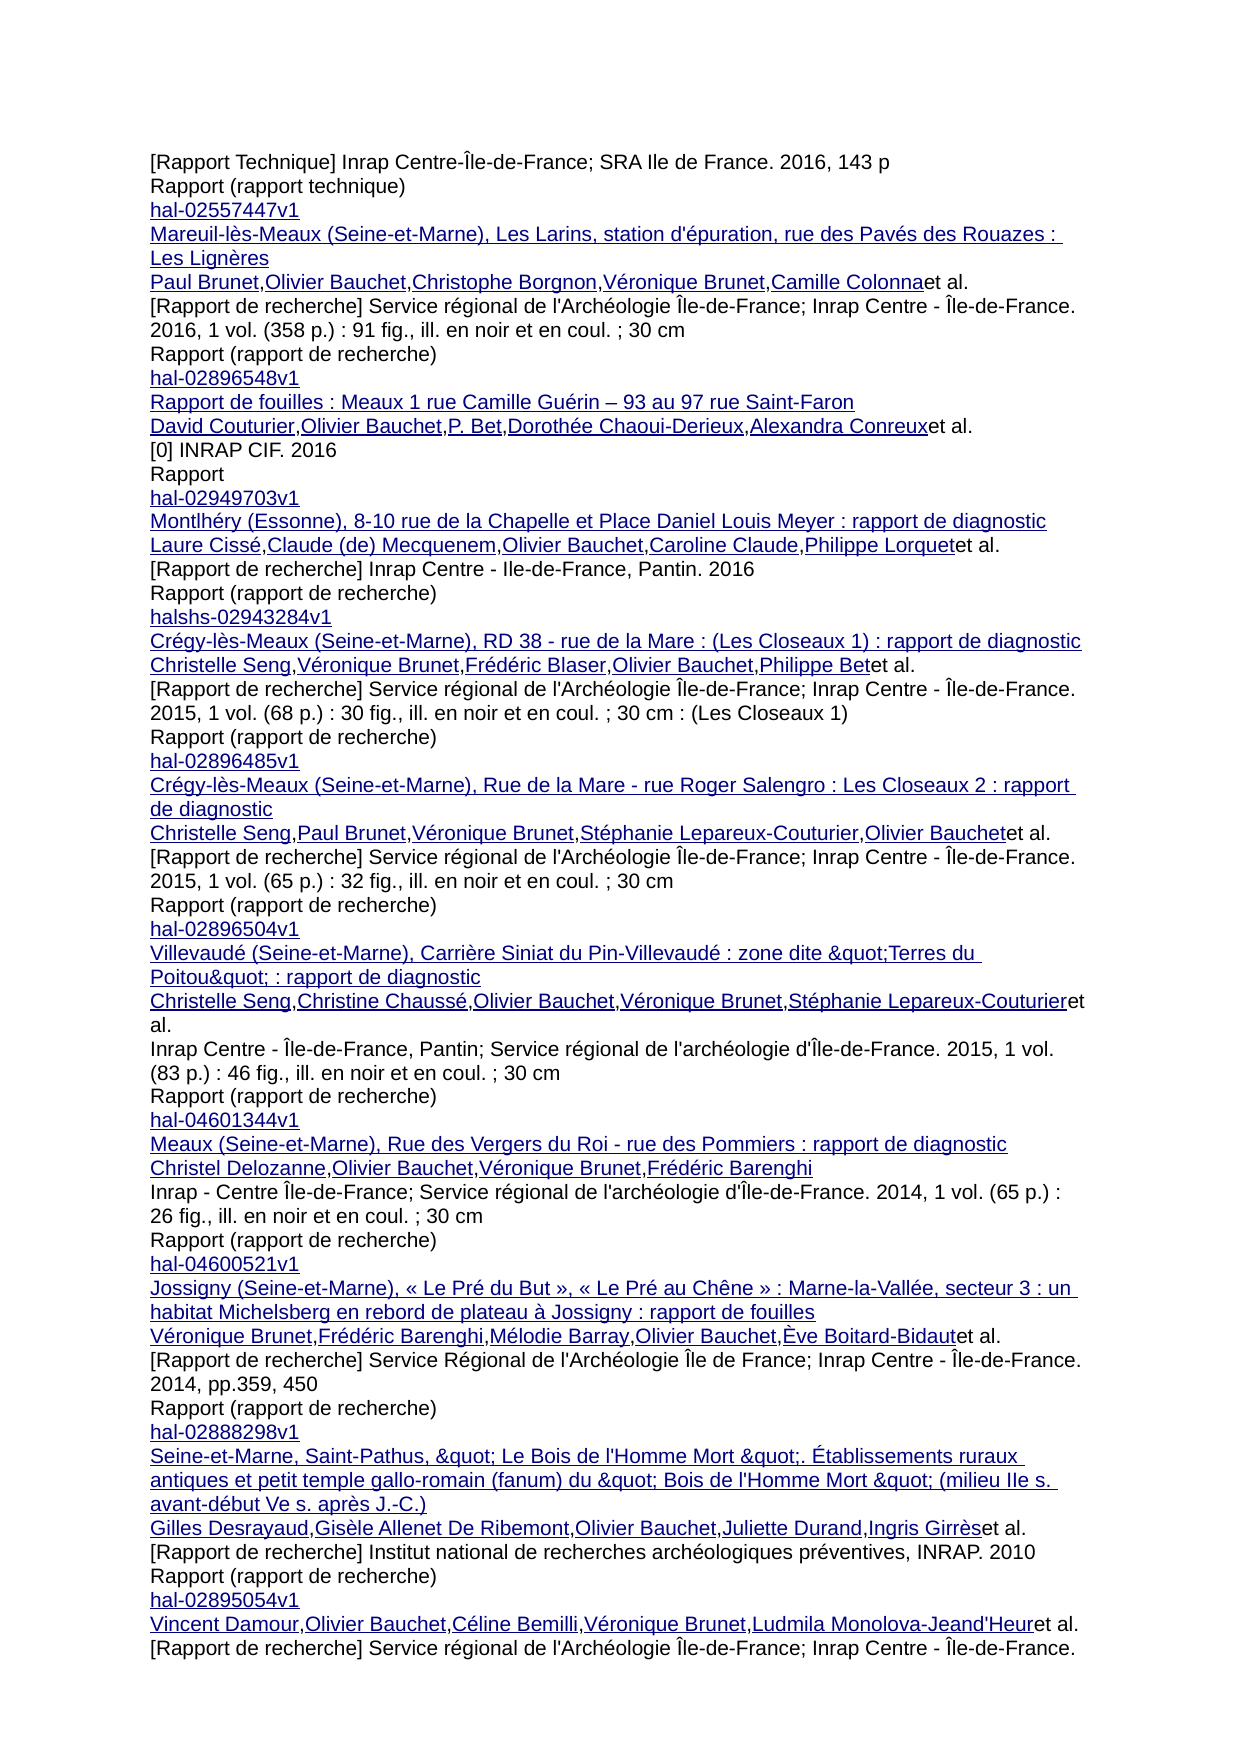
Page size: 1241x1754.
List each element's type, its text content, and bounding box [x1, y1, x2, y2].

table_cell Meaux (Seine-et-Marne), Rue des Vergers du Roi - rue des Pommiers : rapport de diagnostic Christel Delozanne,Olivier Bauchet,Véronique Brunet,Frédéric Barenghi Inrap - Centre Île-de-France; Service régional de l'archéologie d'Île-de-France. 2014, 1 vol. (65 p.) : 26 fig., ill. en noir et en coul. ; 30 cm Rapport (rapport de recherche) hal-04600521v1 [150, 1132, 1090, 1276]
table_cell Villevaudé (Seine-et-Marne), Carrière Siniat du Pin-Villevaudé : zone dite &quot;Terres du Poitou&quot; : rapport de diagnostic Christelle Seng,Christine Chaussé,Olivier Bauchet,Véronique Brunet,Stéphanie Lepareux-Couturieret al. Inrap Centre - Île-de-France, Pantin; Service régional de l'archéologie d'Île-de-France. 2015, 1 vol. (83 p.) : 46 fig., ill. en noir et en coul. ; 30 cm Rapport (rapport de recherche) hal-04601344v1 [150, 941, 1090, 1132]
table_cell Mareuil-lès-Meaux (Seine-et-Marne), Les Larins, station d'épuration, rue des Pavés des Rouazes : Les Lignères Paul Brunet,Olivier Bauchet,Christophe Borgnon,Véronique Brunet,Camille Colonnaet al. [Rapport de recherche] Service régional de l'Archéologie Île-de-France; Inrap Centre - Île-de-France. 2016, 1 vol. (358 p.) : 91 fig., ill. en noir et en coul. ; 30 cm Rapport (rapport de recherche) hal-02896548v1 [150, 222, 1090, 389]
table_cell Jossigny (Seine-et-Marne), « Le Pré du But », « Le Pré au Chêne » : Marne-la-Vallée, secteur 3 : un habitat Michelsberg en rebord de plateau à Jossigny : rapport de fouilles Véronique Brunet,Frédéric Barenghi,Mélodie Barray,Olivier Bauchet,Ève Boitard-Bidautet al. [Rapport de recherche] Service Régional de l'Archéologie Île de France; Inrap Centre - Île-de-France. 2014, pp.359, 450 Rapport (rapport de recherche) hal-02888298v1 [150, 1276, 1090, 1444]
table_cell Crégy-lès-Meaux (Seine-et-Marne), RD 38 - rue de la Mare : (Les Closeaux 1) : rapport de diagnostic Christelle Seng,Véronique Brunet,Frédéric Blaser,Olivier Bauchet,Philippe Betet al. [Rapport de recherche] Service régional de l'Archéologie Île-de-France; Inrap Centre - Île-de-France. 2015, 1 vol. (68 p.) : 30 fig., ill. en noir et en coul. ; 30 cm : (Les Closeaux 1) Rapport (rapport de recherche) hal-02896485v1 [150, 629, 1090, 773]
table_cell Crégy-lès-Meaux (Seine-et-Marne), Rue de la Mare - rue Roger Salengro : Les Closeaux 2 : rapport de diagnostic Christelle Seng,Paul Brunet,Véronique Brunet,Stéphanie Lepareux-Couturier,Olivier Bauchetet al. [Rapport de recherche] Service régional de l'Archéologie Île-de-France; Inrap Centre - Île-de-France. 2015, 1 vol. (65 p.) : 32 fig., ill. en noir et en coul. ; 30 cm Rapport (rapport de recherche) hal-02896504v1 [150, 773, 1090, 941]
table_cell Serris (Seine-et-Marne), « ZAC du Val d'Europe » : rapport de fouille Vincent Damour,Olivier Bauchet,Céline Bemilli,Véronique Brunet,Ludmila Monolova-Jeand'Heuret al. [Rapport de recherche] Service régional de l'Archéologie Île-de-France; Inrap Centre - Île-de-France. 2007, 1 vol. (180 p.) : 47 fig., ill. en noir et en coul., couv. ill. en coul. ; 30 cm Rapport (rapport de recherche) hal-02896282v1 [150, 1611, 1090, 1659]
table_cell [Rapport Technique] Inrap Centre-Île-de-France; SRA Ile de France. 2016, 143 p Rapport (rapport technique) hal-02557447v1 [150, 150, 1090, 222]
table_cell Seine-et-Marne, Saint-Pathus, &quot; Le Bois de l'Homme Mort &quot;. Établissements ruraux antiques et petit temple gallo-romain (fanum) du &quot; Bois de l'Homme Mort &quot; (milieu IIe s. avant-début Ve s. après J.-C.) Gilles Desrayaud,Gisèle Allenet De Ribemont,Olivier Bauchet,Juliette Durand,Ingris Girrèset al. [Rapport de recherche] Institut national de recherches archéologiques préventives, INRAP. 2010 Rapport (rapport de recherche) hal-02895054v1 [150, 1444, 1090, 1611]
table_cell Rapport de fouilles : Meaux 1 rue Camille Guérin – 93 au 97 rue Saint-Faron David Couturier,Olivier Bauchet,P. Bet,Dorothée Chaoui-Derieux,Alexandra Conreuxet al. [0] INRAP CIF. 2016 Rapport hal-02949703v1 [150, 390, 1090, 509]
table_cell Montlhéry (Essonne), 8-10 rue de la Chapelle et Place Daniel Louis Meyer : rapport de diagnostic Laure Cissé,Claude (de) Mecquenem,Olivier Bauchet,Caroline Claude,Philippe Lorquetet al. [Rapport de recherche] Inrap Centre - Ile-de-France, Pantin. 2016 Rapport (rapport de recherche) halshs-02943284v1 [150, 509, 1090, 629]
